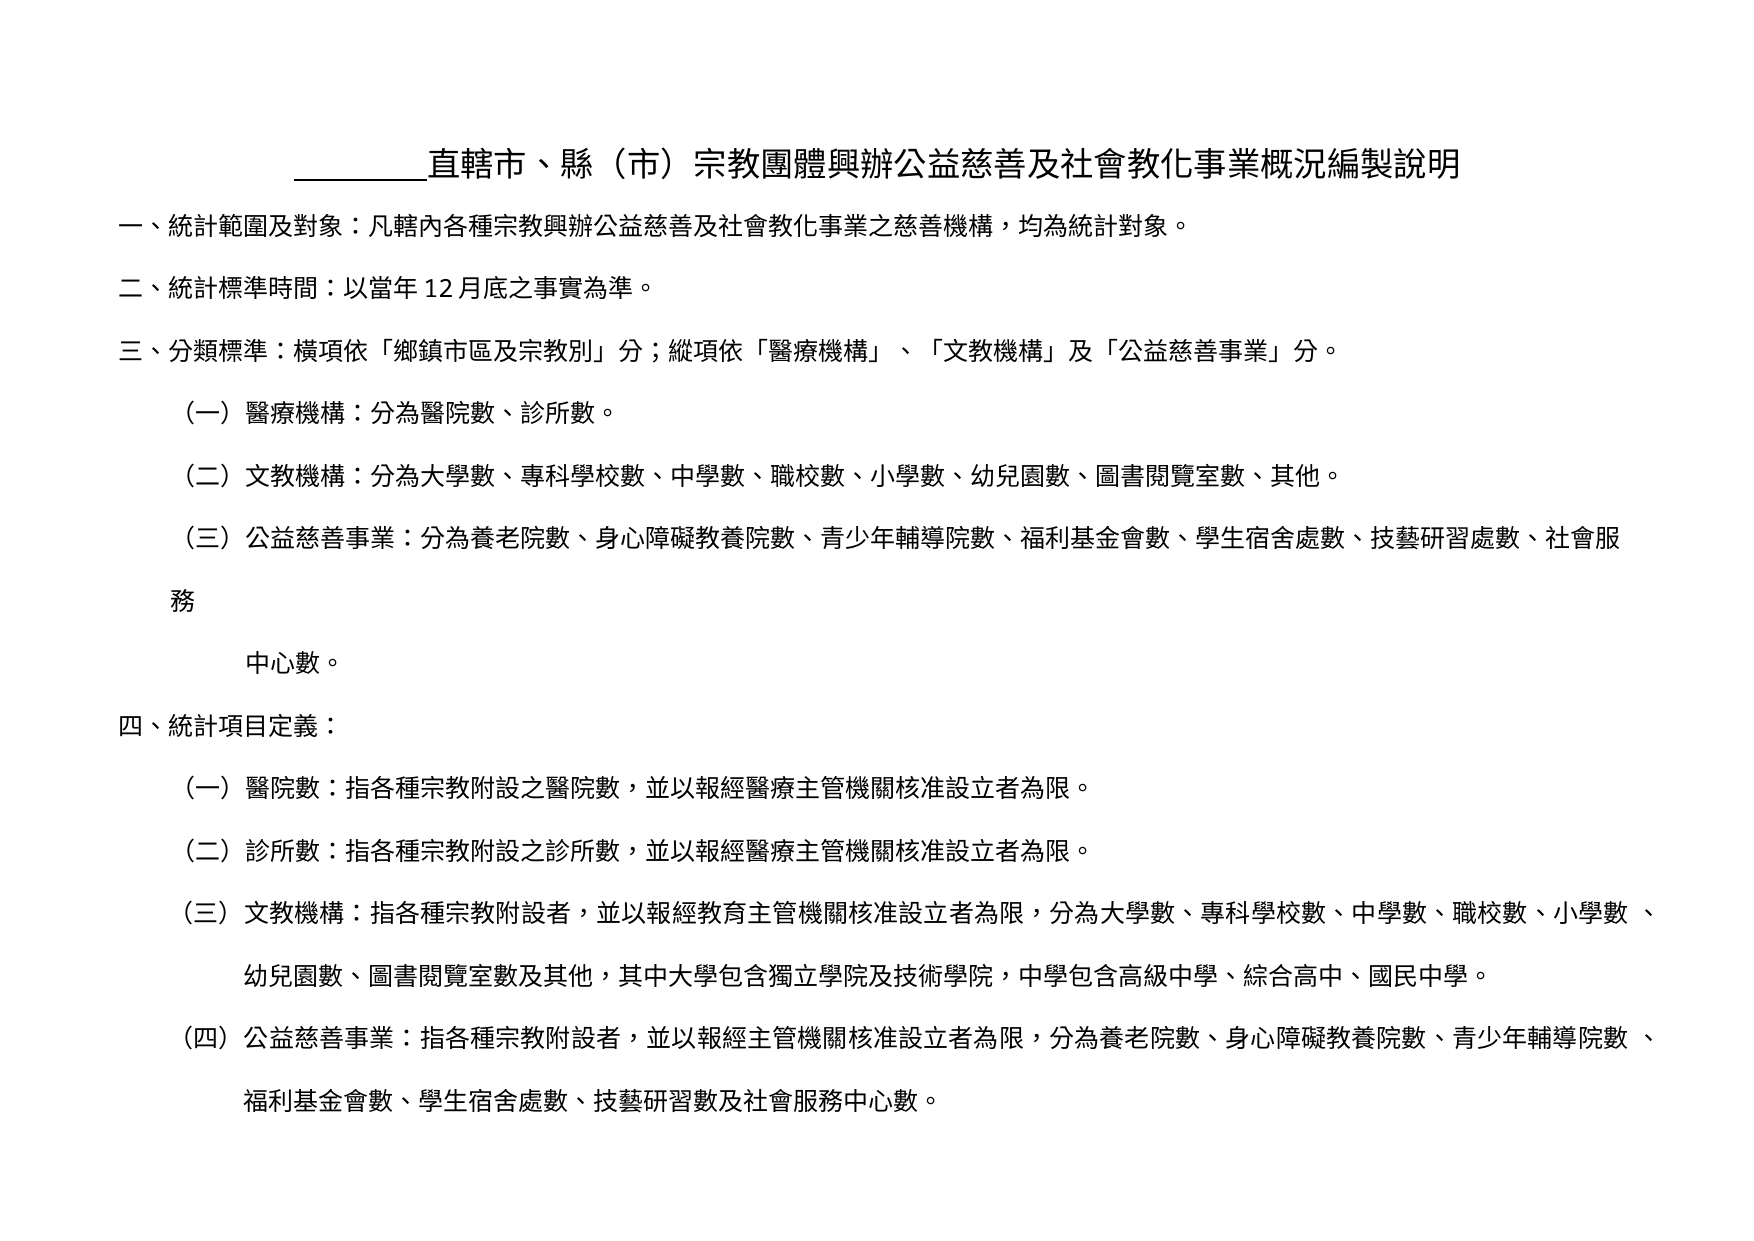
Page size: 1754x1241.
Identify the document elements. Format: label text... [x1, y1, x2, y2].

text 二、統計標準時間：以當年12月底之事實為準。 [118, 245, 1636, 308]
text （一）醫院數：指各種宗教附設之醫院數，並以報經醫療主管機關核准設立者為限。 [171, 745, 1636, 808]
text （四）公益慈善事業：指各種宗教附設者，並以報經主管機關核准設立者為限，分為養老院數、身心障礙教養院數、青少年輔導院數、福利基金會數、學生宿舍處數、技藝研習數及社會服務中心數。 [168, 995, 1636, 1120]
text 中心數。 [171, 620, 1636, 683]
text （二）診所數：指各種宗教附設之診所數，並以報經醫療主管機關核准設立者為限。 [171, 808, 1636, 870]
text 三、分類標準：橫項依「鄉鎮市區及宗教別」分；縱項依「醫療機構」、「文教機構」及「公益慈善事業」分。 [118, 308, 1636, 370]
text （三）公益慈善事業：分為養老院數、身心障礙教養院數、青少年輔導院數、福利基金會數、學生宿舍處數、技藝研習處數、社會服務 [171, 495, 1636, 620]
text （一）醫療機構：分為醫院數、診所數。 [171, 370, 1636, 433]
text 直轄市、縣（市）宗教團體興辦公益慈善及社會教化事業概況編製說明 [118, 120, 1636, 183]
text 一、統計範圍及對象：凡轄內各種宗教興辦公益慈善及社會教化事業之慈善機構，均為統計對象。 [118, 183, 1636, 245]
text （二）文教機構：分為大學數、專科學校數、中學數、職校數、小學數、幼兒園數、圖書閱覽室數、其他。 [171, 433, 1636, 495]
text 四、統計項目定義： [118, 683, 1636, 745]
text （三）文教機構：指各種宗教附設者，並以報經教育主管機關核准設立者為限，分為大學數、專科學校數、中學數、職校數、小學數、幼兒園數、圖書閱覽室數及其他，其中大學包含獨立學院及技術學院，中學包含高級中學、綜合高中、國民中學。 [168, 870, 1636, 995]
